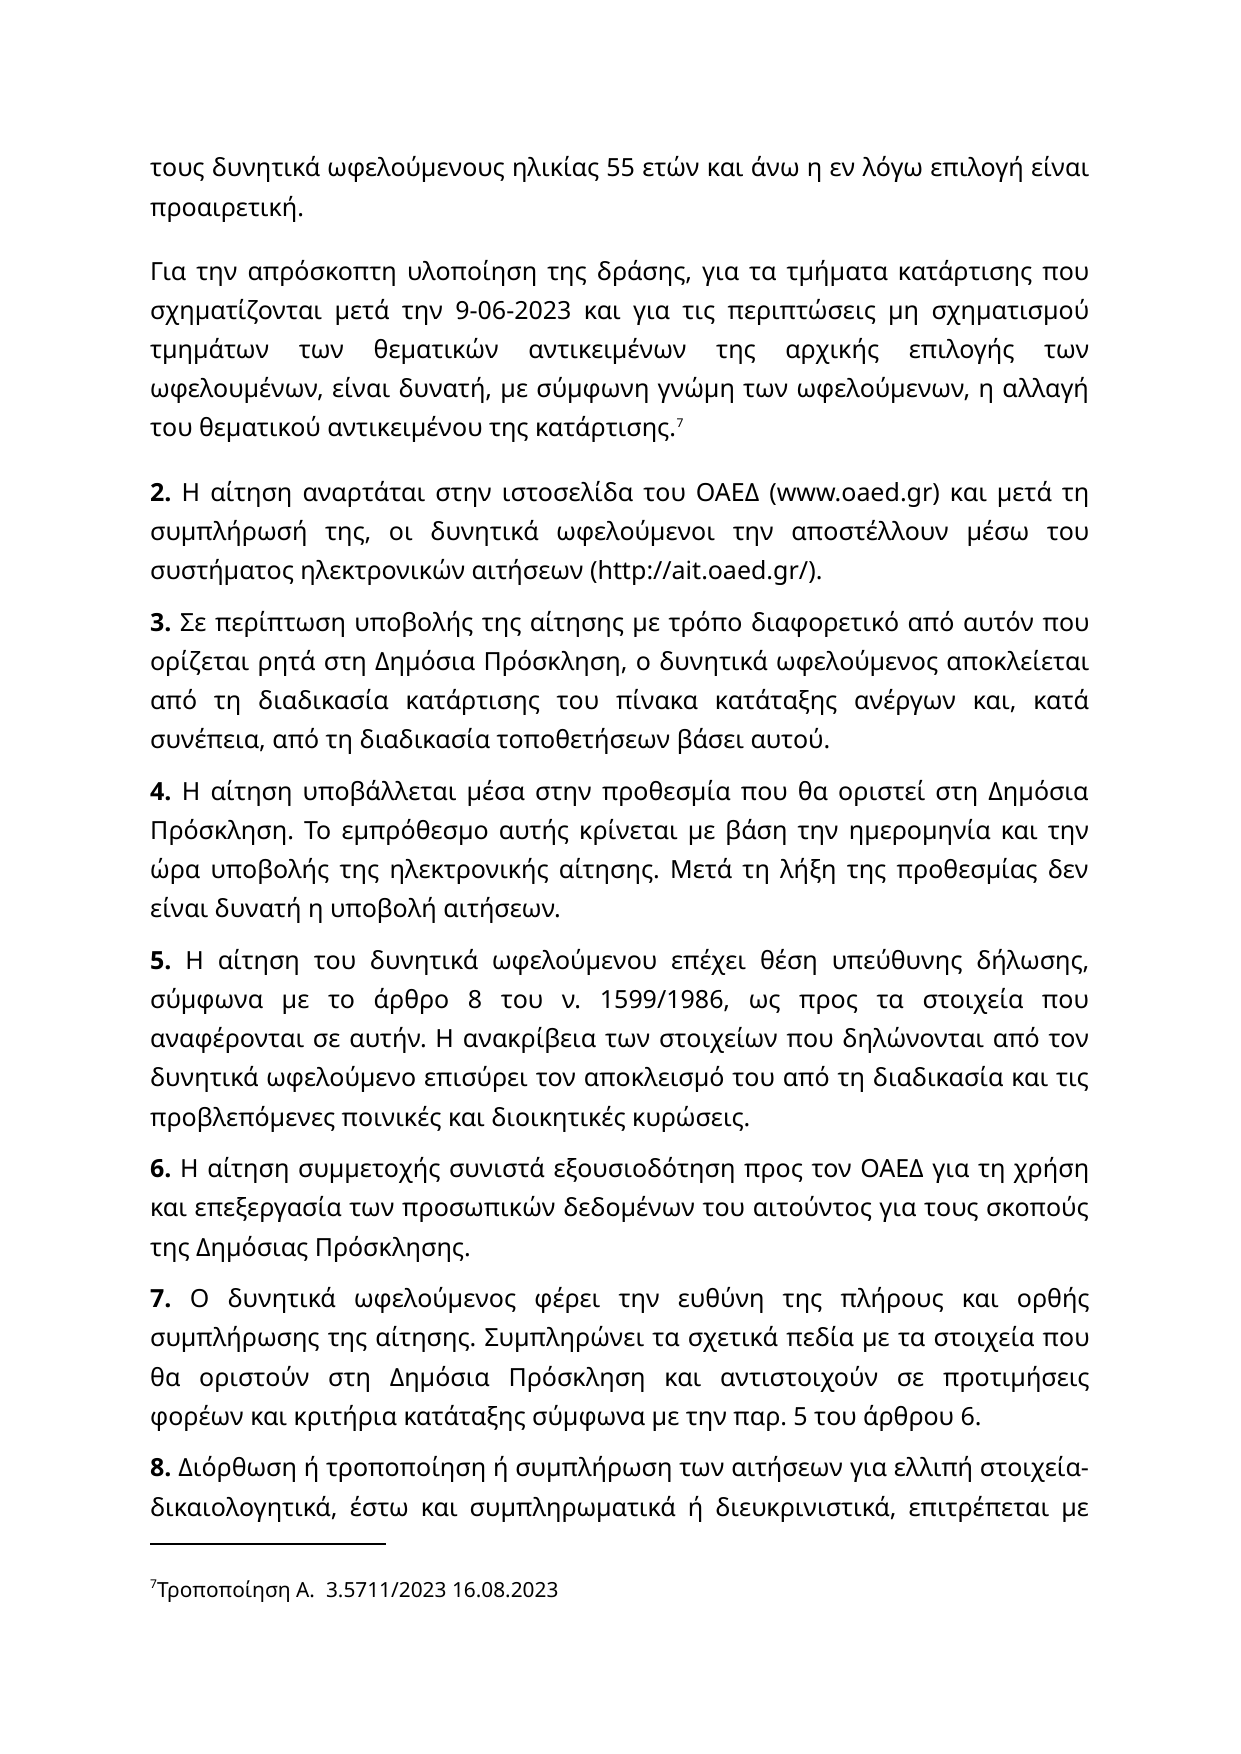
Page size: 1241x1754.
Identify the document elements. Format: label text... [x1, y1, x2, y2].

text τους δυνητικά ωφελούμενους ηλικίας 55 ετών και άνω η εν λόγω επιλογή είναι προαιρετική. [150, 150, 1090, 223]
text 5. Η αίτηση του δυνητικά ωφελούμενου επέχει θέση υπεύθυνης δήλωσης, σύμφωνα με το άρθρο 8 του ν. 1599/1986, ως προς τα στοιχεία που αναφέρονται σε αυτήν. Η ανακρίβεια των στοιχείων που δηλώνονται από τον δυνητικά ωφελούμενο επισύρει τον αποκλεισμό του από τη διαδικασία και τις προβλεπόμενες ποινικές και διοικητικές κυρώσεις. [150, 942, 1090, 1133]
text 6. Η αίτηση συμμετοχής συνιστά εξουσιοδότηση προς τον ΟΑΕΔ για τη χρήση και επεξεργασία των προσωπικών δεδομένων του αιτούντος για τους σκοπούς της Δημόσιας Πρόσκλησης. [150, 1151, 1090, 1263]
text Για την απρόσκοπτη υλοποίηση της δράσης, για τα τμήματα κατάρτισης που σχηματίζονται μετά την 9-06-2023 και για τις περιπτώσεις μη σχηματισμού τμημάτων των θεματικών αντικειμένων της αρχικής επιλογής των ωφελουμένων, είναι δυνατή, με σύμφωνη γνώμη των ωφελούμενων, η αλλαγή του θεματικού αντικειμένου της κατάρτισης. [150, 253, 1090, 444]
text 7. Ο δυνητικά ωφελούμενος φέρει την ευθύνη της πλήρους και ορθής συμπλήρωσης της αίτησης. Συμπληρώνει τα σχετικά πεδία με τα στοιχεία που θα οριστούν στη Δημόσια Πρόσκληση και αντιστοιχούν σε προτιμήσεις φορέων και κριτήρια κατάταξης σύμφωνα με την παρ. 5 του άρθρου 6. [150, 1281, 1090, 1432]
text 2. Η αίτηση αναρτάται στην ιστοσελίδα του ΟΑΕΔ (www.oaed.gr) και μετά τη συμπλήρωσή της, οι δυνητικά ωφελούμενοι την αποστέλλουν μέσω του συστήματος ηλεκτρονικών αιτήσεων (http://ait.oaed.gr/). [150, 474, 1090, 587]
text 3. Σε περίπτωση υποβολής της αίτησης με τρόπο διαφορετικό από αυτόν που ορίζεται ρητά στη Δημόσια Πρόσκληση, ο δυνητικά ωφελούμενος αποκλείεται από τη διαδικασία κατάρτισης του πίνακα κατάταξης ανέργων και, κατά συνέπεια, από τη διαδικασία τοποθετήσεων βάσει αυτού. [150, 604, 1090, 756]
text 4. Η αίτηση υποβάλλεται μέσα στην προθεσμία που θα οριστεί στη Δημόσια Πρόσκληση. Το εμπρόθεσμο αυτής κρίνεται με βάση την ημερομηνία και την ώρα υποβολής της ηλεκτρονικής αίτησης. Μετά τη λήξη της προθεσμίας δεν είναι δυνατή η υποβολή αιτήσεων. [150, 773, 1090, 925]
text Τροποποίηση A. 3.5711/2023 16.08.2023 [150, 1576, 1090, 1604]
text 8. Διόρθωση ή τροποποίηση ή συμπλήρωση των αιτήσεων για ελλιπή στοιχεία-δικαιολογητικά, έστω και συμπληρωματικά ή διευκρινιστικά, επιτρέπεται με [150, 1450, 1090, 1523]
